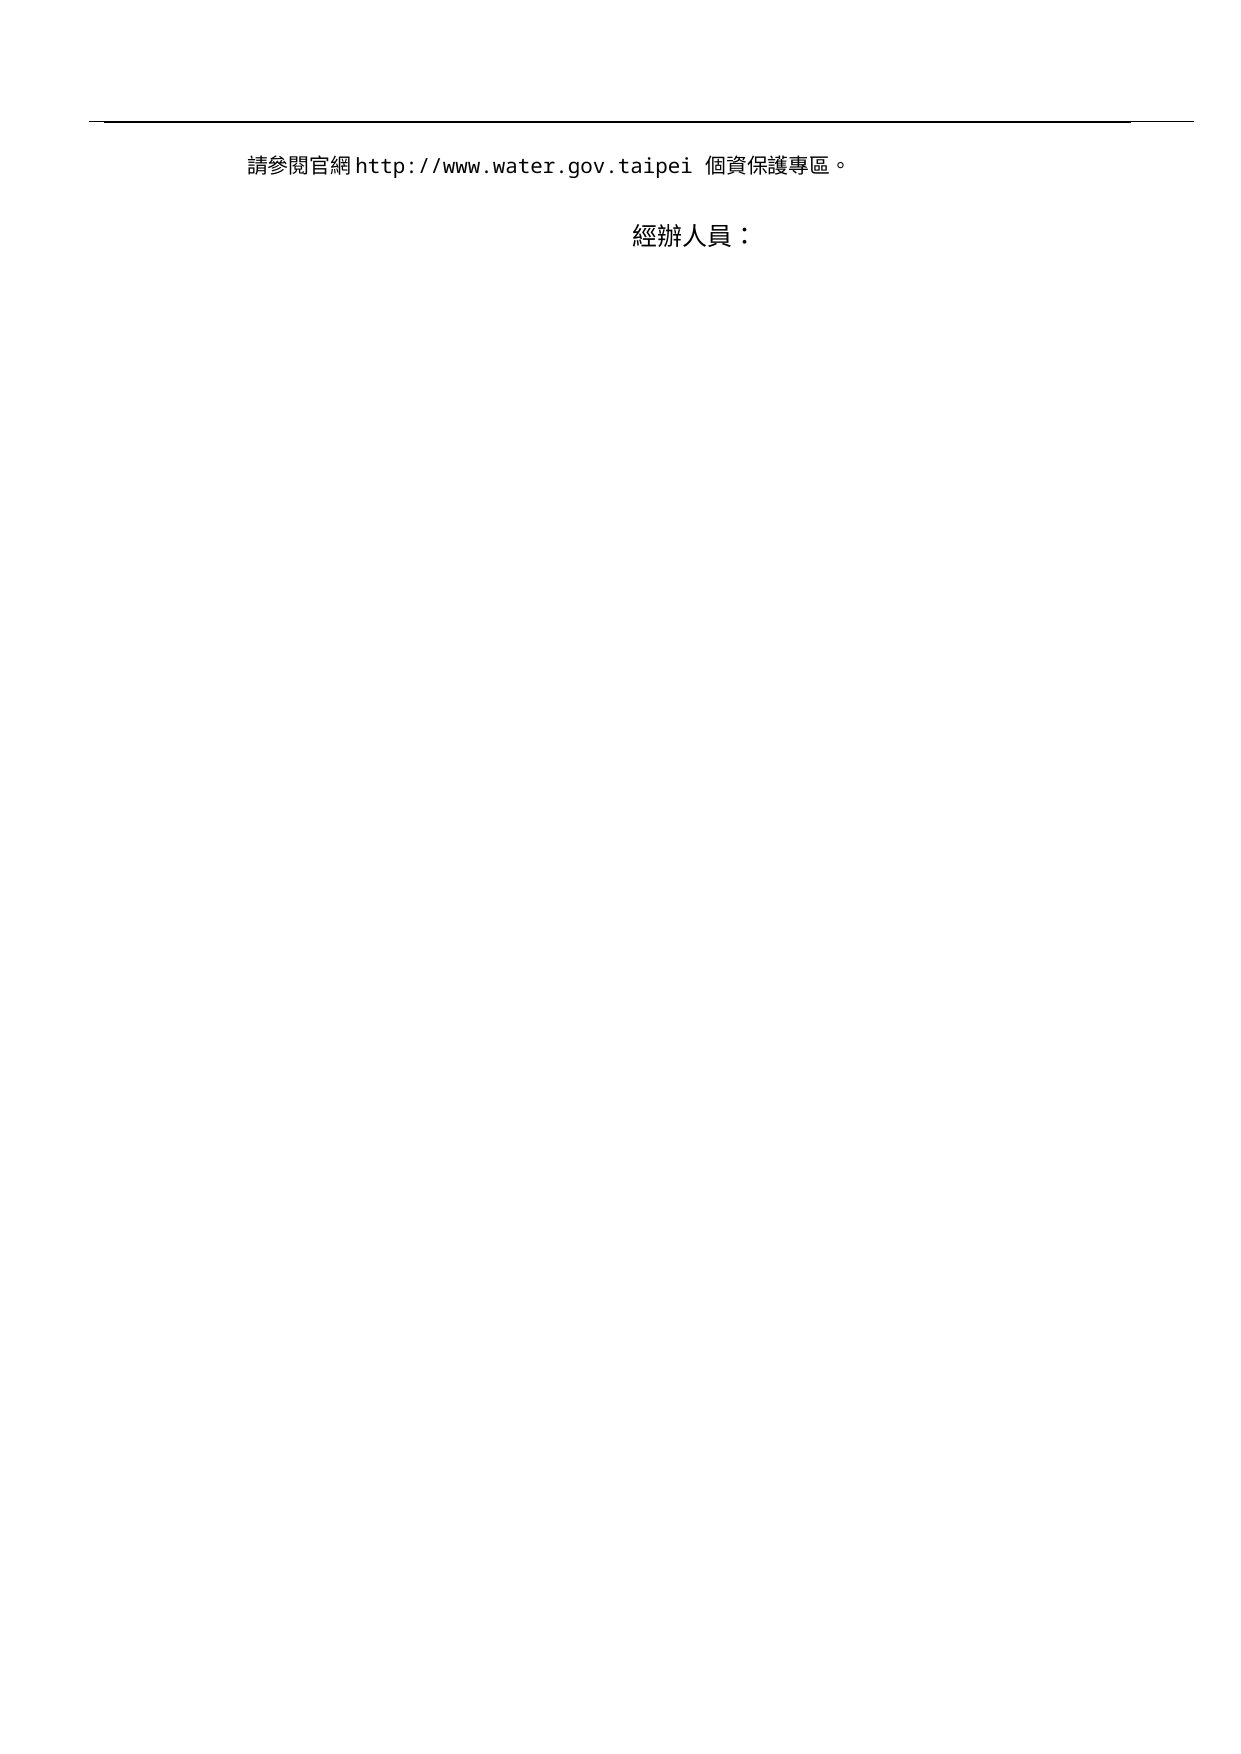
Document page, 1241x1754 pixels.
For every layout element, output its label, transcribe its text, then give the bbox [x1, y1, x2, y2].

table_cell [101, 122, 1194, 318]
table_header 請參閱官網http://www.water.gov.taipei 個資保護專區。 [104, 123, 1131, 186]
table_cell 經辦人員： [104, 186, 1131, 256]
table_cell [89, 122, 101, 318]
